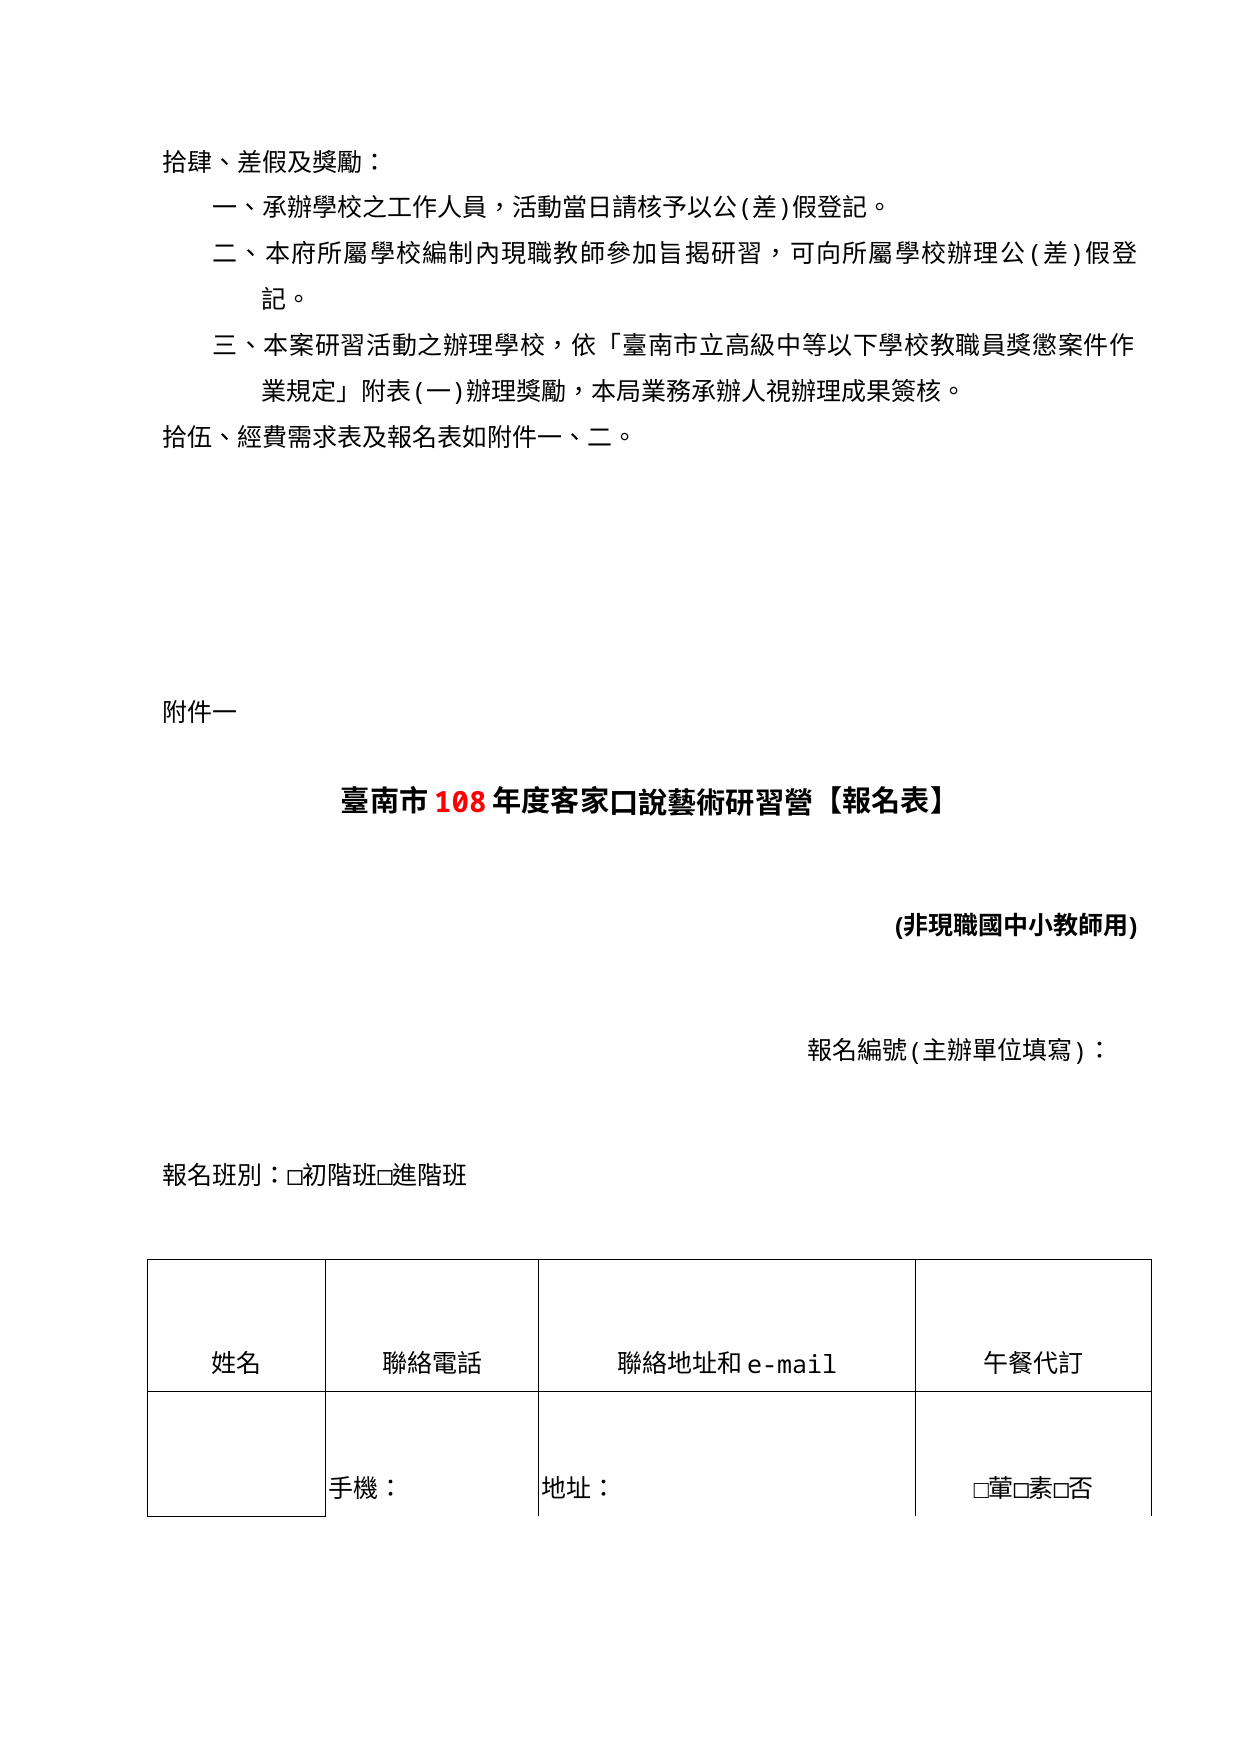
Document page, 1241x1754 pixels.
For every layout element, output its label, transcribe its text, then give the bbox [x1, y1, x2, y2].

text 拾肆、差假及獎勵： [162, 134, 1137, 180]
table_header 午餐代訂 [916, 1260, 1151, 1391]
table_header 姓名 [148, 1260, 325, 1391]
table_cell □葷□素□否 [916, 1392, 1151, 1516]
text 報名編號(主辦單位填寫)： [162, 1009, 1137, 1072]
table_header 聯絡地址和e-mail [539, 1260, 915, 1391]
text 二、本府所屬學校編制內現職教師參加旨揭研習，可向所屬學校辦理公(差)假登記。 [212, 226, 1137, 318]
table_cell 手機： [326, 1392, 538, 1516]
table_header 聯絡電話 [326, 1260, 538, 1391]
table_cell [148, 1392, 325, 1516]
text (非現職國中小教師用) [162, 884, 1137, 947]
text 附件一 [162, 684, 1137, 730]
text 一、承辦學校之工作人員，活動當日請核予以公(差)假登記。 [212, 180, 1137, 226]
text 報名班別：□初階班□進階班 [162, 1134, 1137, 1197]
text 三、本案研習活動之辦理學校，依「臺南市立高級中等以下學校教職員獎懲案件作業規定」附表(一)辦理獎勵，本局業務承辦人視辦理成果簽核。 [212, 318, 1137, 409]
text 拾伍、經費需求表及報名表如附件一、二。 [162, 409, 1137, 455]
text 臺南市108年度客家口說藝術研習營【報名表】 [162, 759, 1137, 822]
table_cell 地址： [539, 1392, 915, 1516]
